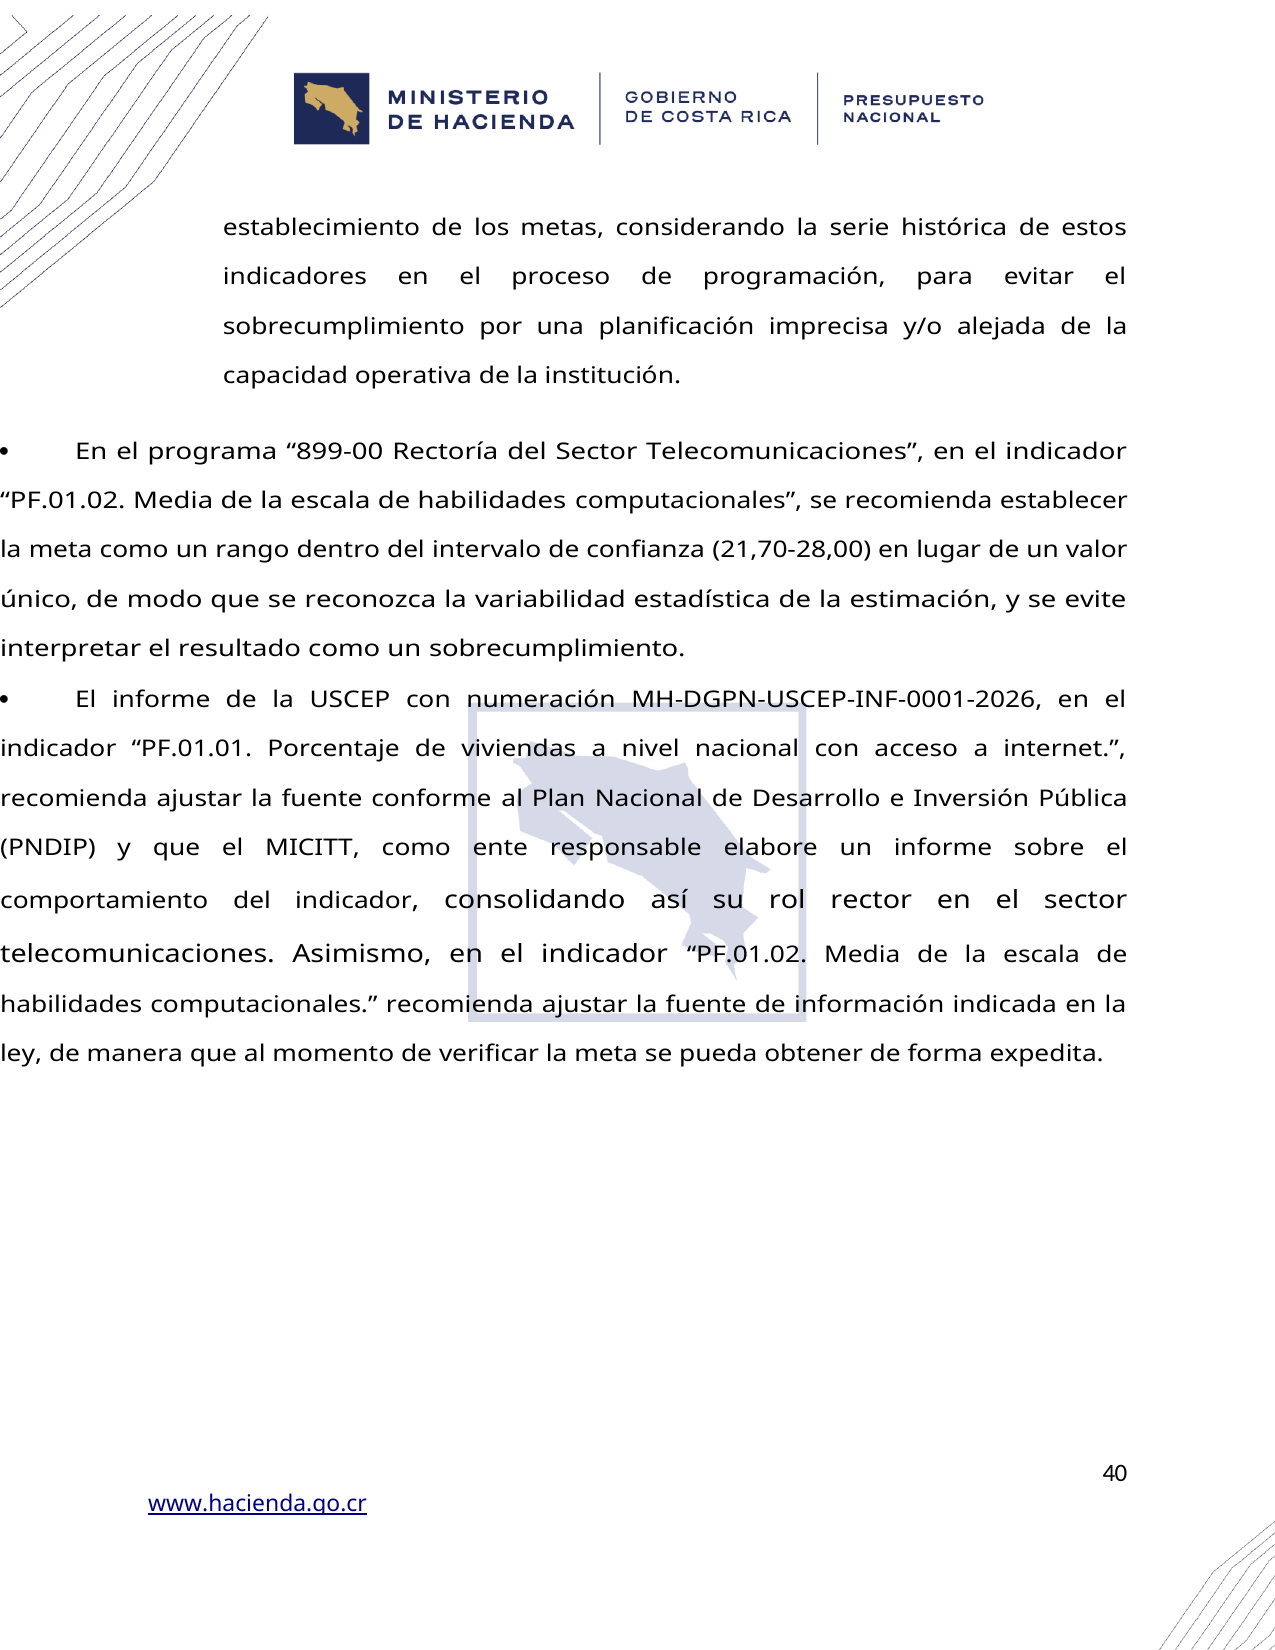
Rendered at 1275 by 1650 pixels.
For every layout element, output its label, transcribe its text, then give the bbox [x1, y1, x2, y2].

list El informe de la USCEP con numeración MH-DGPN-USCEP-INF-0001-2026, en el indicador “PF.01.01. Porcentaje de viviendas a nivel nacional con acceso a internet.”, recomienda ajustar la fuente conforme al Plan Nacional de Desarrollo e Inversión Pública (PNDIP) y que el MICITT, como ente responsable elabore un informe sobre el comportamiento del indicador, consolidando así su rol rector en el sector telecomunicaciones. Asimismo, en el indicador “PF.01.02. Media de la escala de habilidades computacionales.” recomienda ajustar la fuente de información indicada en la ley, de manera que al momento de verificar la meta se pueda obtener de forma expedita. [0, 683, 1128, 1068]
text establecimiento de los metas, considerando la serie histórica de estos indicadores en el proceso de programación, para evitar el sobrecumplimiento por una planificación imprecisa y/o alejada de la capacidad operativa de la institución. [223, 211, 1128, 390]
list En el programa “899-00 Rectoría del Sector Telecomunicaciones”, en el indicador “PF.01.02. Media de la escala de habilidades computacionales”, se recomienda establecer la meta como un rango dentro del intervalo de confianza (21,70-28,00) en lugar de un valor único, de modo que se reconozca la variabilidad estadística de la estimación, y se evite interpretar el resultado como un sobrecumplimiento. [0, 434, 1128, 663]
